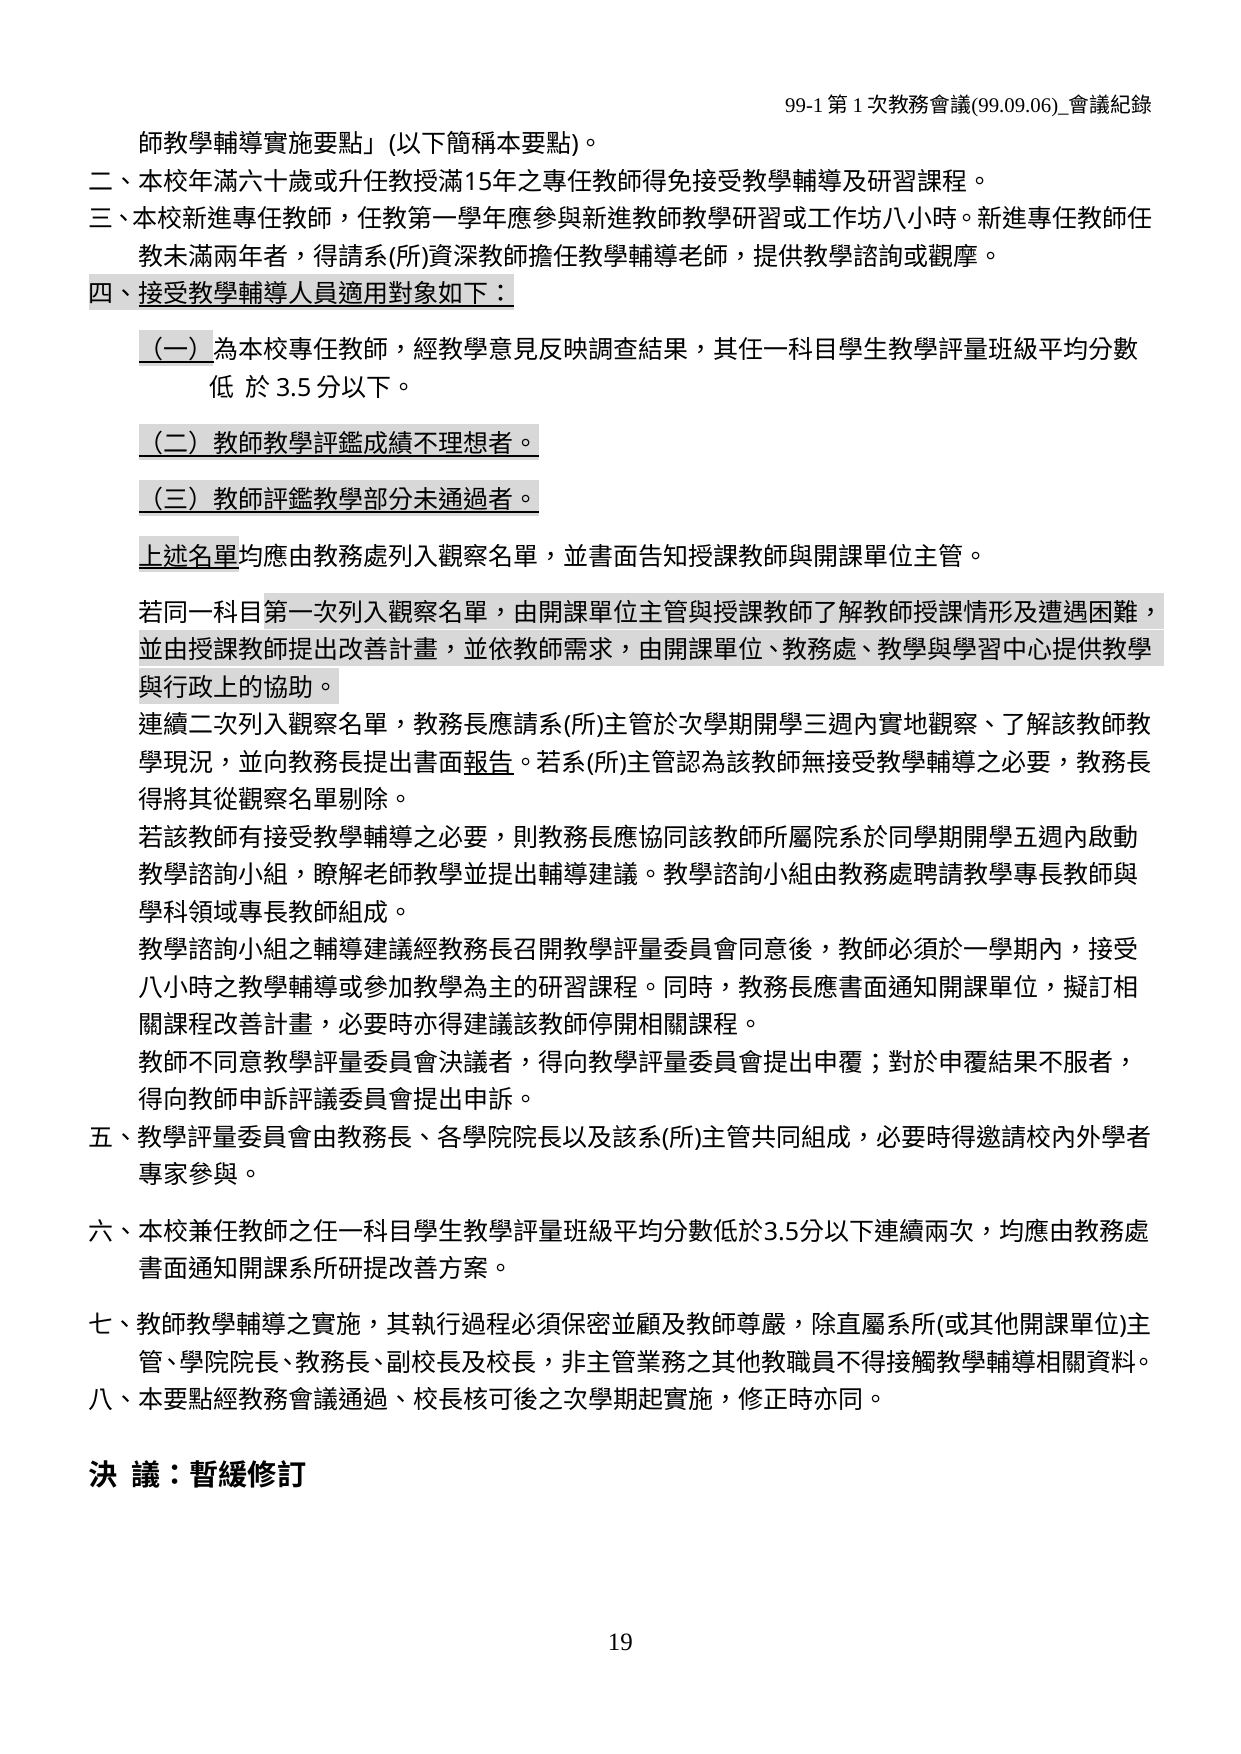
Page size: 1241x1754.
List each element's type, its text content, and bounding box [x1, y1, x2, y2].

text （三）教師評鑑教學部分未通過者。 [139, 479, 1152, 517]
text 連續二次列入觀察名單，教務長應請系(所)主管於次學期開學三週內實地觀察、了解該教師教學現況，並向教務長提出書面報告。若系(所)主管認為該教師無接受教學輔導之必要，教務長得將其從觀察名單剔除。 [139, 704, 1152, 817]
text 四、接受教學輔導人員適用對象如下： [89, 273, 1152, 311]
text 教師不同意教學評量委員會決議者，得向教學評量委員會提出申覆；對於申覆結果不服者，得向教師申訴評議委員會提出申訴。 [139, 1042, 1152, 1117]
text （一）為本校專任教師，經教學意見反映調查結果，其任一科目學生教學評量班級平均分數低 於3.5分以下。 [138, 329, 1152, 404]
text 七、教師教學輔導之實施，其執行過程必須保密並顧及教師尊嚴，除直屬系所(或其他開課單位)主管、學院院長、教務長、副校長及校長，非主管業務之其他教職員不得接觸教學輔導相關資料。 [89, 1304, 1152, 1379]
text 上述名單均應由教務處列入觀察名單，並書面告知授課教師與開課單位主管。 [138, 536, 1152, 573]
text 若該教師有接受教學輔導之必要，則教務長應協同該教師所屬院系於同學期開學五週內啟動教學諮詢小組，瞭解老師教學並提出輔導建議。教學諮詢小組由教務處聘請教學專長教師與學科領域專長教師組成。 [139, 817, 1152, 929]
text 六、本校兼任教師之任一科目學生教學評量班級平均分數低於3.5分以下連續兩次，均應由教務處書面通知開課系所研提改善方案。 [89, 1211, 1152, 1286]
text 若同一科目第一次列入觀察名單，由開課單位主管與授課教師了解教師授課情形及遭遇困難，並由授課教師提出改善計畫，並依教師需求，由開課單位、教務處、教學與學習中心提供教學與行政上的協助。 [139, 592, 1152, 704]
text 教學諮詢小組之輔導建議經教務長召開教學評量委員會同意後，教師必須於一學期內，接受八小時之教學輔導或參加教學為主的研習課程。同時，教務長應書面通知開課單位，擬訂相關課程改善計畫，必要時亦得建議該教師停開相關課程。 [139, 929, 1152, 1042]
text 五、教學評量委員會由教務長、各學院院長以及該系(所)主管共同組成，必要時得邀請校內外學者專家參與。 [89, 1117, 1152, 1192]
text 師教學輔導實施要點」(以下簡稱本要點)。 [89, 123, 1152, 161]
text 三、本校新進專任教師，任教第一學年應參與新進教師教學研習或工作坊八小時。新進專任教師任教未滿兩年者，得請系(所)資深教師擔任教學輔導老師，提供教學諮詢或觀摩。 [89, 198, 1152, 273]
text 二、本校年滿六十歲或升任教授滿15年之專任教師得免接受教學輔導及研習課程。 [89, 161, 1152, 198]
text 八、本要點經教務會議通過、校長核可後之次學期起實施，修正時亦同。 [89, 1379, 1152, 1417]
text 決 議：暫緩修訂 [89, 1436, 1152, 1511]
text （二）教師教學評鑑成績不理想者。 [139, 423, 1152, 461]
